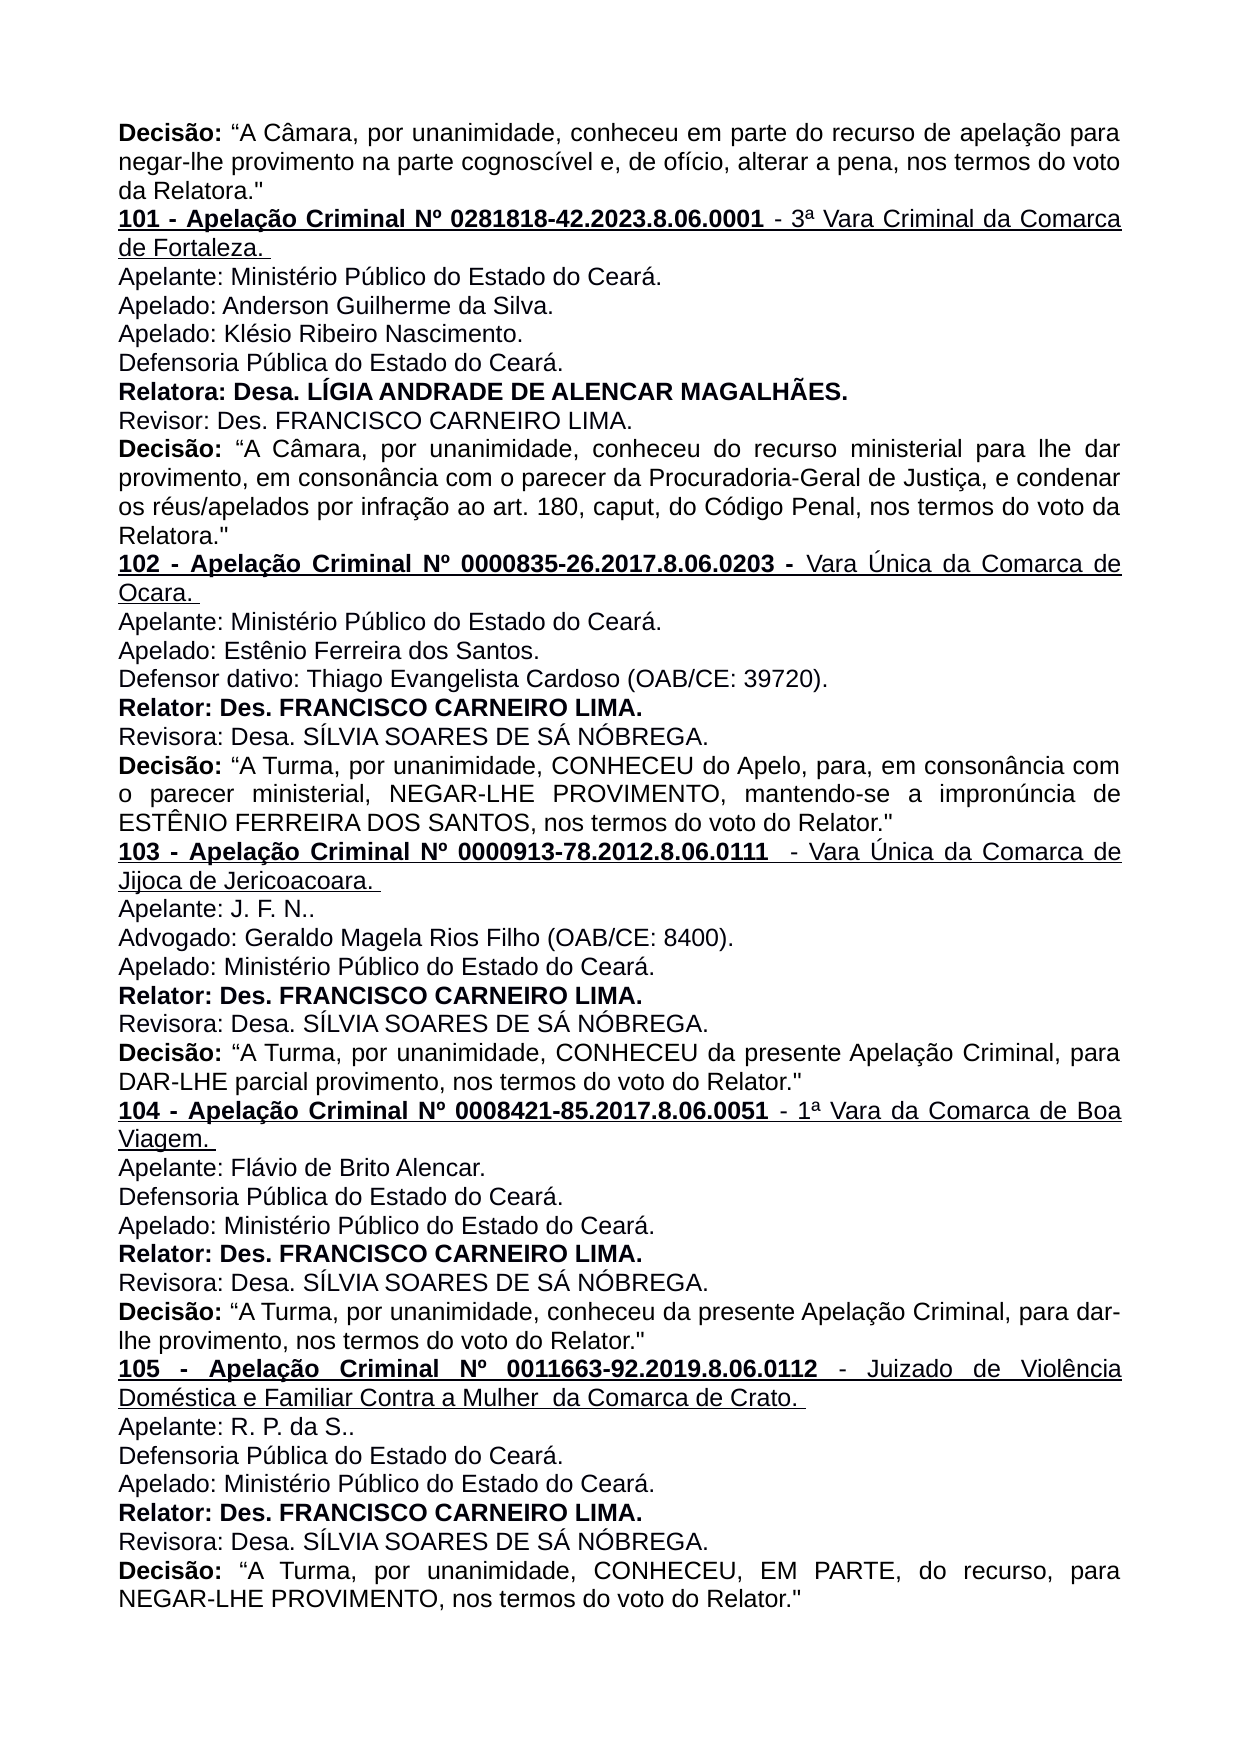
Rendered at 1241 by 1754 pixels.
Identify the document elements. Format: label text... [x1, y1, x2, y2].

text Ocara. [118, 576, 1122, 607]
text Advogado: Geraldo Magela Rios Filho (OAB/CE: 8400). [118, 923, 1122, 952]
text Jijoca de Jericoacoara. [118, 863, 1122, 894]
text Decisão: “A Turma, por unanimidade, CONHECEU, EM PARTE, do recurso, para NEGAR-LHE PROVIMENTO, nos termos do voto do Relator." [118, 1556, 1122, 1613]
text Relator: Des. FRANCISCO CARNEIRO LIMA. [118, 981, 1122, 1009]
text Relator: Des. FRANCISCO CARNEIRO LIMA. [118, 1498, 1122, 1527]
text Apelado: Ministério Público do Estado do Ceará. [118, 1211, 1122, 1239]
text Apelado: Ministério Público do Estado do Ceará. [118, 952, 1122, 981]
text Apelado: Estênio Ferreira dos Santos. [118, 636, 1122, 664]
text Revisora: Desa. SÍLVIA SOARES DE SÁ NÓBREGA. [118, 1527, 1122, 1556]
text Revisora: Desa. SÍLVIA SOARES DE SÁ NÓBREGA. [118, 1009, 1122, 1038]
text de Fortaleza. [118, 231, 1122, 262]
text Defensoria Pública do Estado do Ceará. [118, 1182, 1122, 1211]
text Decisão: “A Turma, por unanimidade, CONHECEU da presente Apelação Criminal, para DAR-LHE parcial provimento, nos termos do voto do Relator." [118, 1038, 1122, 1096]
text Revisora: Desa. SÍLVIA SOARES DE SÁ NÓBREGA. [118, 1268, 1122, 1297]
text Decisão: “A Câmara, por unanimidade, conheceu do recurso ministerial para lhe dar provimento, em consonância com o parecer da Procuradoria-Geral de Justiça, e condenar os réus/apelados por infração ao art. 180, caput, do Código Penal, nos termos do voto da Relatora." [118, 434, 1122, 549]
text 102 - Apelação Criminal Nº 0000835-26.2017.8.06.0203 - Vara Única da Comarca de [118, 549, 1122, 574]
text Defensor dativo: Thiago Evangelista Cardoso (OAB/CE: 39720). [118, 664, 1122, 693]
text 105 - Apelação Criminal Nº 0011663-92.2019.8.06.0112 - Juizado de Violência [118, 1354, 1122, 1379]
text Apelado: Ministério Público do Estado do Ceará. [118, 1469, 1122, 1498]
text Apelante: J. F. N.. [118, 894, 1122, 923]
text 101 - Apelação Criminal Nº 0281818-42.2023.8.06.0001 - 3ª Vara Criminal da Comarca [118, 204, 1122, 229]
text 103 - Apelação Criminal Nº 0000913-78.2012.8.06.0111 - Vara Única da Comarca de [118, 837, 1122, 862]
text Doméstica e Familiar Contra a Mulher da Comarca de Crato. [118, 1381, 1122, 1412]
text Apelante: Flávio de Brito Alencar. [118, 1153, 1122, 1182]
text Viagem. [118, 1122, 1122, 1153]
text Defensoria Pública do Estado do Ceará. [118, 1441, 1122, 1469]
text Revisor: Des. FRANCISCO CARNEIRO LIMA. [118, 406, 1122, 434]
text Decisão: “A Câmara, por unanimidade, conheceu em parte do recurso de apelação para negar-lhe provimento na parte cognoscível e, de ofício, alterar a pena, nos termos do voto da Relatora." [118, 118, 1122, 204]
text Apelante: R. P. da S.. [118, 1412, 1122, 1441]
text Relator: Des. FRANCISCO CARNEIRO LIMA. [118, 1239, 1122, 1268]
text Defensoria Pública do Estado do Ceará. [118, 348, 1122, 377]
text Apelante: Ministério Público do Estado do Ceará. [118, 262, 1122, 291]
text Apelado: Anderson Guilherme da Silva. [118, 291, 1122, 319]
text Decisão: “A Turma, por unanimidade, CONHECEU do Apelo, para, em consonância com o parecer ministerial, NEGAR-LHE PROVIMENTO, mantendo-se a impronúncia de ESTÊNIO FERREIRA DOS SANTOS, nos termos do voto do Relator." [118, 751, 1122, 837]
text Decisão: “A Turma, por unanimidade, conheceu da presente Apelação Criminal, para dar-lhe provimento, nos termos do voto do Relator." [118, 1297, 1122, 1354]
text Apelante: Ministério Público do Estado do Ceará. [118, 607, 1122, 636]
text Apelado: Klésio Ribeiro Nascimento. [118, 319, 1122, 348]
text Revisora: Desa. SÍLVIA SOARES DE SÁ NÓBREGA. [118, 722, 1122, 751]
text Relatora: Desa. LÍGIA ANDRADE DE ALENCAR MAGALHÃES. [118, 377, 1122, 406]
text Relator: Des. FRANCISCO CARNEIRO LIMA. [118, 693, 1122, 722]
text 104 - Apelação Criminal Nº 0008421-85.2017.8.06.0051 - 1ª Vara da Comarca de Boa [118, 1096, 1122, 1121]
